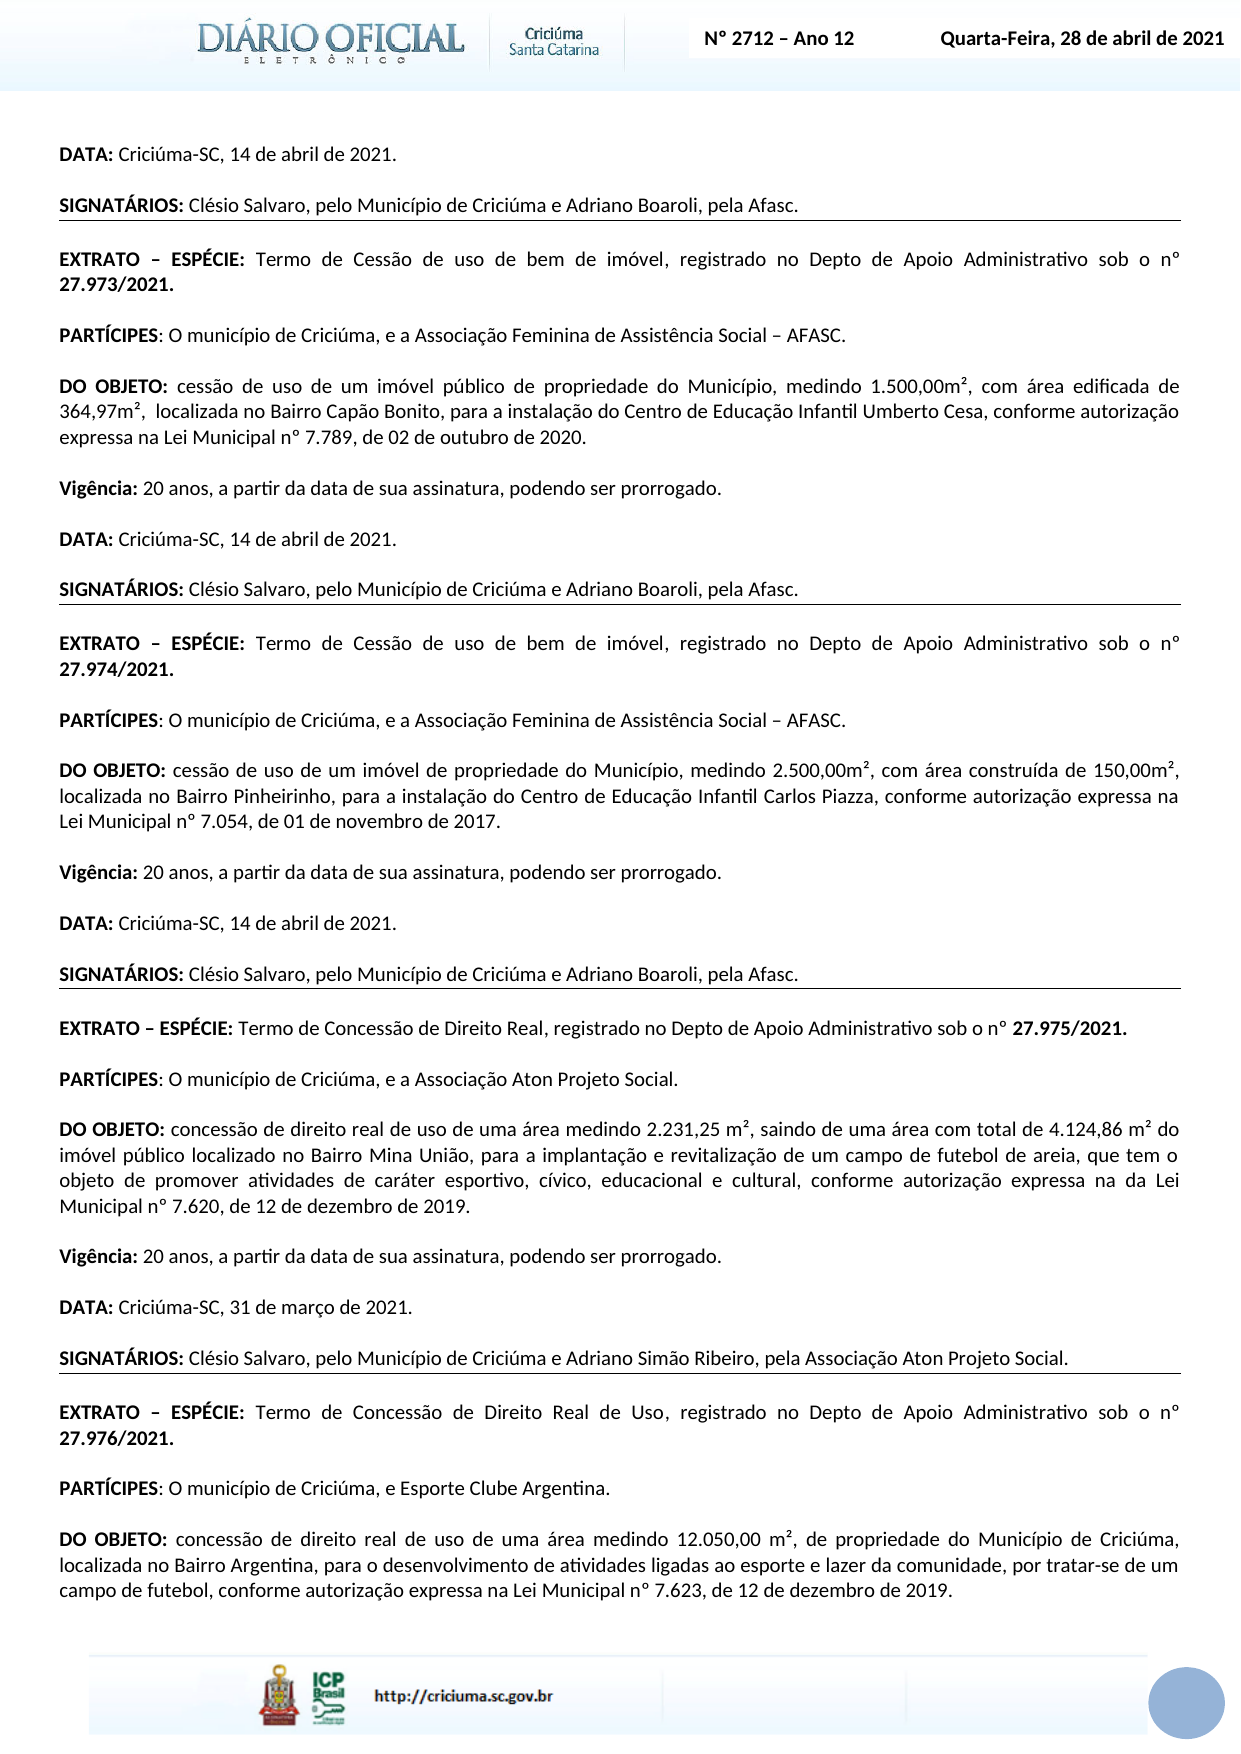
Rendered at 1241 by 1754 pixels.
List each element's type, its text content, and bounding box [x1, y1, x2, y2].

text EXTRATO – ESPÉCIE: Termo de Cessão de uso de bem de imóvel, registrado no Depto de Apoio Administrativo sob o nº 27.973/2021. [59, 246, 1181, 297]
text DATA: Criciúma-SC, 14 de abril de 2021. [59, 526, 1181, 551]
text SIGNATÁRIOS: Clésio Salvaro, pelo Município de Criciúma e Adriano Boaroli, pela Afasc. [59, 961, 1181, 988]
text SIGNATÁRIOS: Clésio Salvaro, pelo Município de Criciúma e Adriano Boaroli, pela Afasc. [59, 192, 1181, 220]
text DO OBJETO: cessão de uso de um imóvel de propriedade do Município, medindo 2.500,00m², com área construída de 150,00m², localizada no Bairro Pinheirinho, para a instalação do Centro de Educação Infantil Carlos Piazza, conforme autorização expressa na Lei Municipal nº 7.054, de 01 de novembro de 2017. [59, 758, 1181, 834]
text PARTÍCIPES: O município de Criciúma, e Esporte Clube Argentina. [59, 1476, 1181, 1501]
text SIGNATÁRIOS: Clésio Salvaro, pelo Município de Criciúma e Adriano Boaroli, pela Afasc. [59, 577, 1181, 604]
text EXTRATO – ESPÉCIE: Termo de Concessão de Direito Real, registrado no Depto de Apoio Administrativo sob o nº 27.975/2021. [59, 1015, 1181, 1040]
text DATA: Criciúma-SC, 14 de abril de 2021. [59, 141, 1181, 167]
text PARTÍCIPES: O município de Criciúma, e a Associação Feminina de Assistência Social – AFASC. [59, 322, 1181, 348]
text EXTRATO – ESPÉCIE: Termo de Cessão de uso de bem de imóvel, registrado no Depto de Apoio Administrativo sob o nº 27.974/2021. [59, 631, 1181, 681]
text Vigência: 20 anos, a partir da data de sua assinatura, podendo ser prorrogado. [59, 475, 1181, 500]
text PARTÍCIPES: O município de Criciúma, e a Associação Aton Projeto Social. [59, 1066, 1181, 1091]
text Vigência: 20 anos, a partir da data de sua assinatura, podendo ser prorrogado. [59, 859, 1181, 885]
text DO OBJETO: concessão de direito real de uso de uma área medindo 2.231,25 m², saindo de uma área com total de 4.124,86 m² do imóvel público localizado no Bairro Mina União, para a implantação e revitalização de um campo de futebol de areia, que tem o objeto de promover atividades de caráter esportivo, cívico, educacional e cultural, conforme autorização expressa na da Lei Municipal nº 7.620, de 12 de dezembro de 2019. [59, 1117, 1181, 1218]
text PARTÍCIPES: O município de Criciúma, e a Associação Feminina de Assistência Social – AFASC. [59, 707, 1181, 732]
text SIGNATÁRIOS: Clésio Salvaro, pelo Município de Criciúma e Adriano Simão Ribeiro, pela Associação Aton Projeto Social. [59, 1345, 1181, 1373]
text DO OBJETO: concessão de direito real de uso de uma área medindo 12.050,00 m², de propriedade do Município de Criciúma, localizada no Bairro Argentina, para o desenvolvimento de atividades ligadas ao esporte e lazer da comunidade, por tratar-se de um campo de futebol, conforme autorização expressa na Lei Municipal nº 7.623, de 12 de dezembro de 2019. [59, 1526, 1181, 1603]
text Vigência: 20 anos, a partir da data de sua assinatura, podendo ser prorrogado. [59, 1244, 1181, 1269]
text EXTRATO – ESPÉCIE: Termo de Concessão de Direito Real de Uso, registrado no Depto de Apoio Administrativo sob o nº 27.976/2021. [59, 1399, 1181, 1450]
text DATA: Criciúma-SC, 31 de março de 2021. [59, 1294, 1181, 1320]
text DO OBJETO: cessão de uso de um imóvel público de propriedade do Município, medindo 1.500,00m², com área edificada de 364,97m², localizada no Bairro Capão Bonito, para a instalação do Centro de Educação Infantil Umberto Cesa, conforme autorização expressa na Lei Municipal nº 7.789, de 02 de outubro de 2020. [59, 373, 1181, 449]
text DATA: Criciúma-SC, 14 de abril de 2021. [59, 910, 1181, 936]
